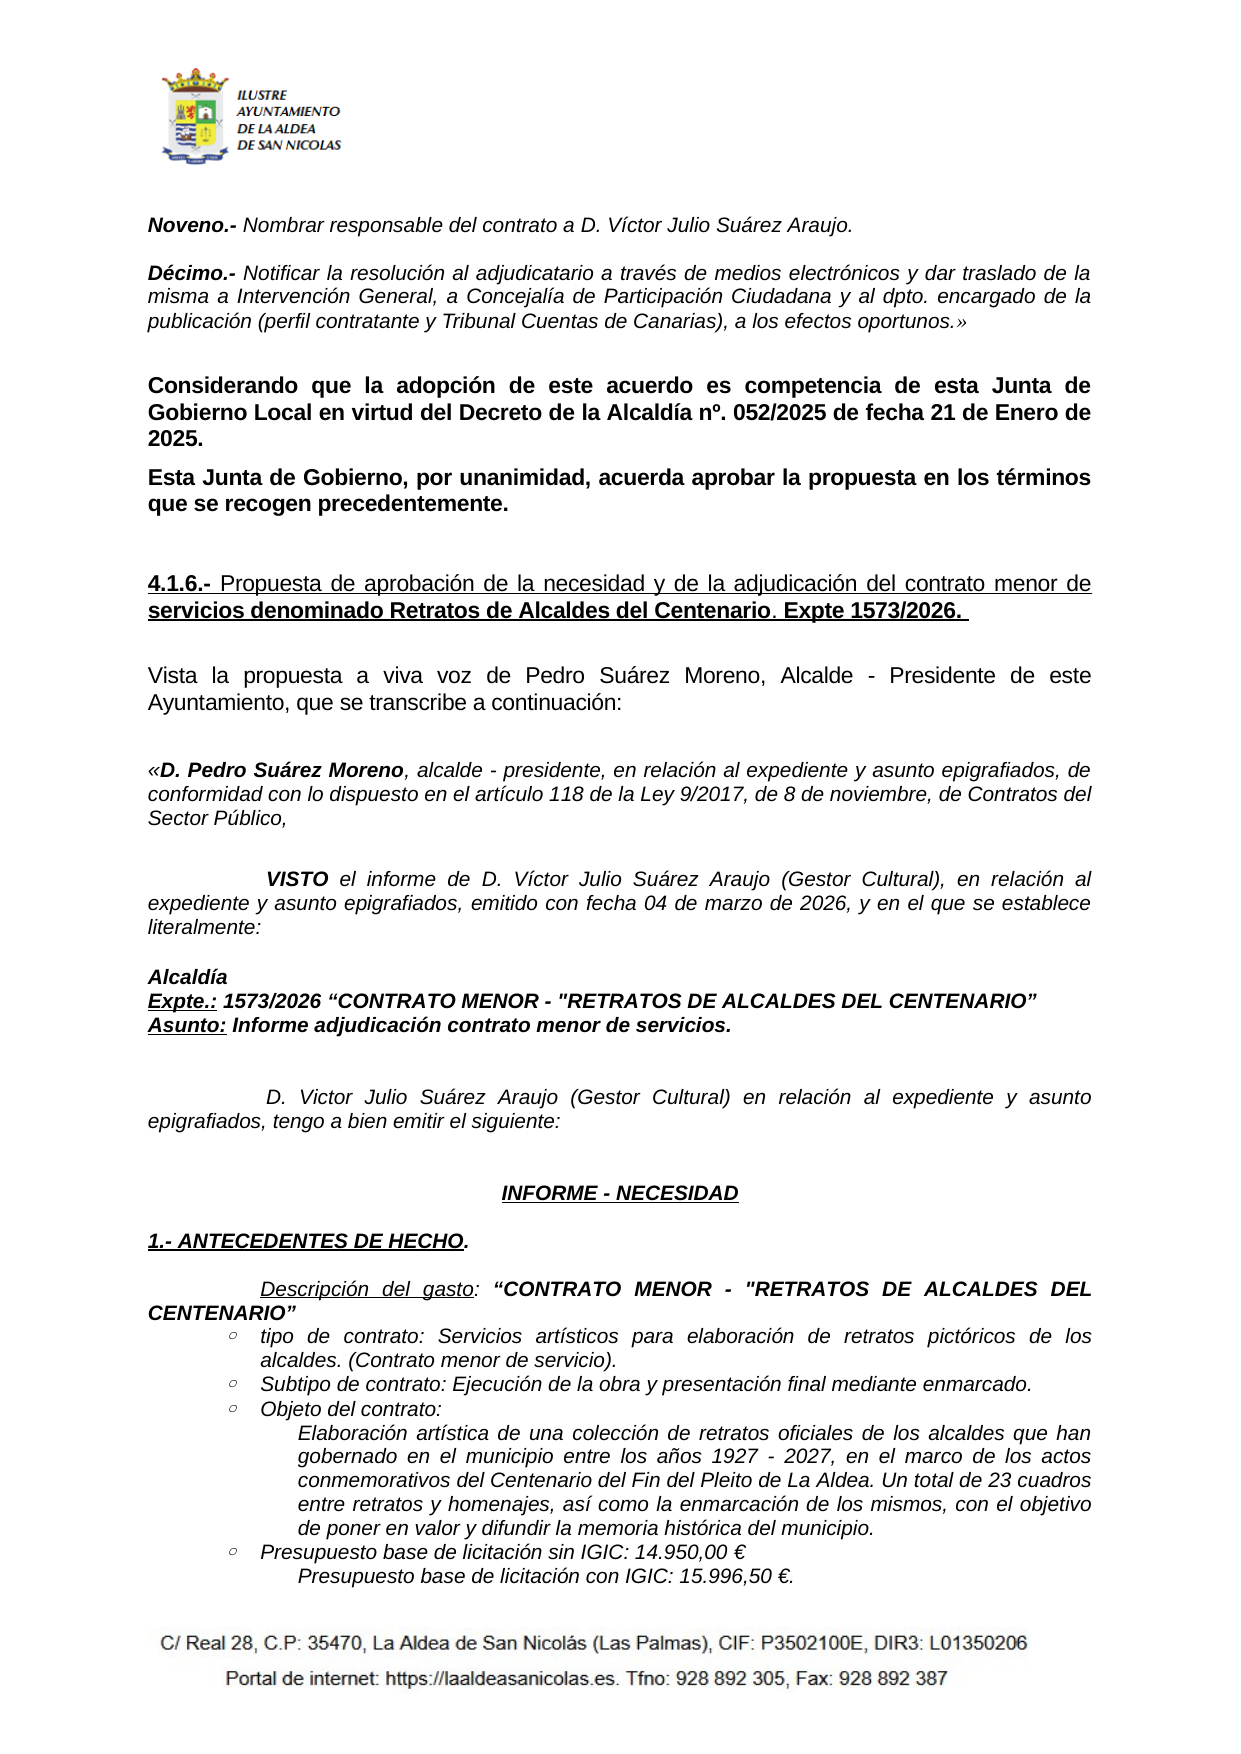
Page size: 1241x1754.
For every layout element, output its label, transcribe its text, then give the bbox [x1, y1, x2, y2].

text VISTO el informe de D. Víctor Julio Suárez Araujo (Gestor Cultural), en relación al expediente y asunto epigrafiados, emitido con fecha 04 de marzo de 2026, y en el que se establece literalmente: [148, 867, 1093, 938]
text Expte.: 1573/2026 “CONTRATO MENOR - "RETRATOS DE ALCALDES DEL CENTENARIO” [148, 989, 1093, 1013]
list Subtipo de contrato: Ejecución de la obra y presentación final mediante enmarcado. [223, 1372, 1093, 1396]
text Elaboración artística de una colección de retratos oficiales de los alcaldes que han gobernado en el municipio entre los años 1927 - 2027, en el marco de los actos conmemorativos del Centenario del Fin del Pleito de La Aldea. Un total de 23 cuadros entre retratos y homenajes, así como la enmarcación de los mismos, con el objetivo de poner en valor y difundir la memoria histórica del municipio. [298, 1420, 1093, 1540]
text Noveno.- Nombrar responsable del contrato a D. Víctor Julio Suárez Araujo. [148, 212, 1093, 236]
text Esta Junta de Gobierno, por unanimidad, acuerda aprobar la propuesta en los términos que se recogen precedentemente. [148, 464, 1093, 517]
text servicios denominado Retratos de Alcaldes del Centenario. Expte 1573/2026. [148, 594, 1093, 623]
list Objeto del contrato: [223, 1396, 1093, 1420]
text INFORME - NECESIDAD [148, 1181, 1093, 1204]
list Presupuesto base de licitación sin IGIC: 14.950,00 € [223, 1540, 1093, 1564]
text Asunto: Informe adjudicación contrato menor de servicios. [148, 1013, 1093, 1037]
list tipo de contrato: Servicios artísticos para elaboración de retratos pictóricos de los alcaldes. (Contrato menor de servicio). [223, 1324, 1093, 1372]
text «D. Pedro Suárez Moreno, alcalde - presidente, en relación al expediente y asunto epigrafiados, de conformidad con lo dispuesto en el artículo 118 de la Ley 9/2017, de 8 de noviembre, de Contratos del Sector Público, [148, 757, 1093, 830]
text Décimo.- Notificar la resolución al adjudicatario a través de medios electrónicos y dar traslado de la misma a Intervención General, a Concejalía de Participación Ciudadana y al dpto. encargado de la publicación (perfil contratante y Tribunal Cuentas de Canarias), a los efectos oportunos.» [148, 260, 1093, 333]
text 4.1.6.- Propuesta de aprobación de la necesidad y de la adjudicación del contrato menor de [148, 570, 1093, 593]
text 1.- ANTECEDENTES DE HECHO. [148, 1228, 1093, 1252]
text Vista la propuesta a viva voz de Pedro Suárez Moreno, Alcalde - Presidente de este Ayuntamiento, que se transcribe a continuación: [148, 662, 1093, 715]
picture [149, 1627, 1034, 1694]
text Considerando que la adopción de este acuerdo es competencia de esta Junta de Gobierno Local en virtud del Decreto de la Alcaldía nº. 052/2025 de fecha 21 de Enero de 2025. [148, 372, 1093, 451]
text Presupuesto base de licitación con IGIC: 15.996,50 €. [298, 1564, 1093, 1588]
text Descripción del gasto: “CONTRATO MENOR - "RETRATOS DE ALCALDES DEL CENTENARIO” [148, 1276, 1093, 1324]
picture [148, 60, 357, 172]
text Alcaldía [148, 965, 1093, 989]
text D. Victor Julio Suárez Araujo (Gestor Cultural) en relación al expediente y asunto epigrafiados, tengo a bien emitir el siguiente: [148, 1085, 1093, 1133]
